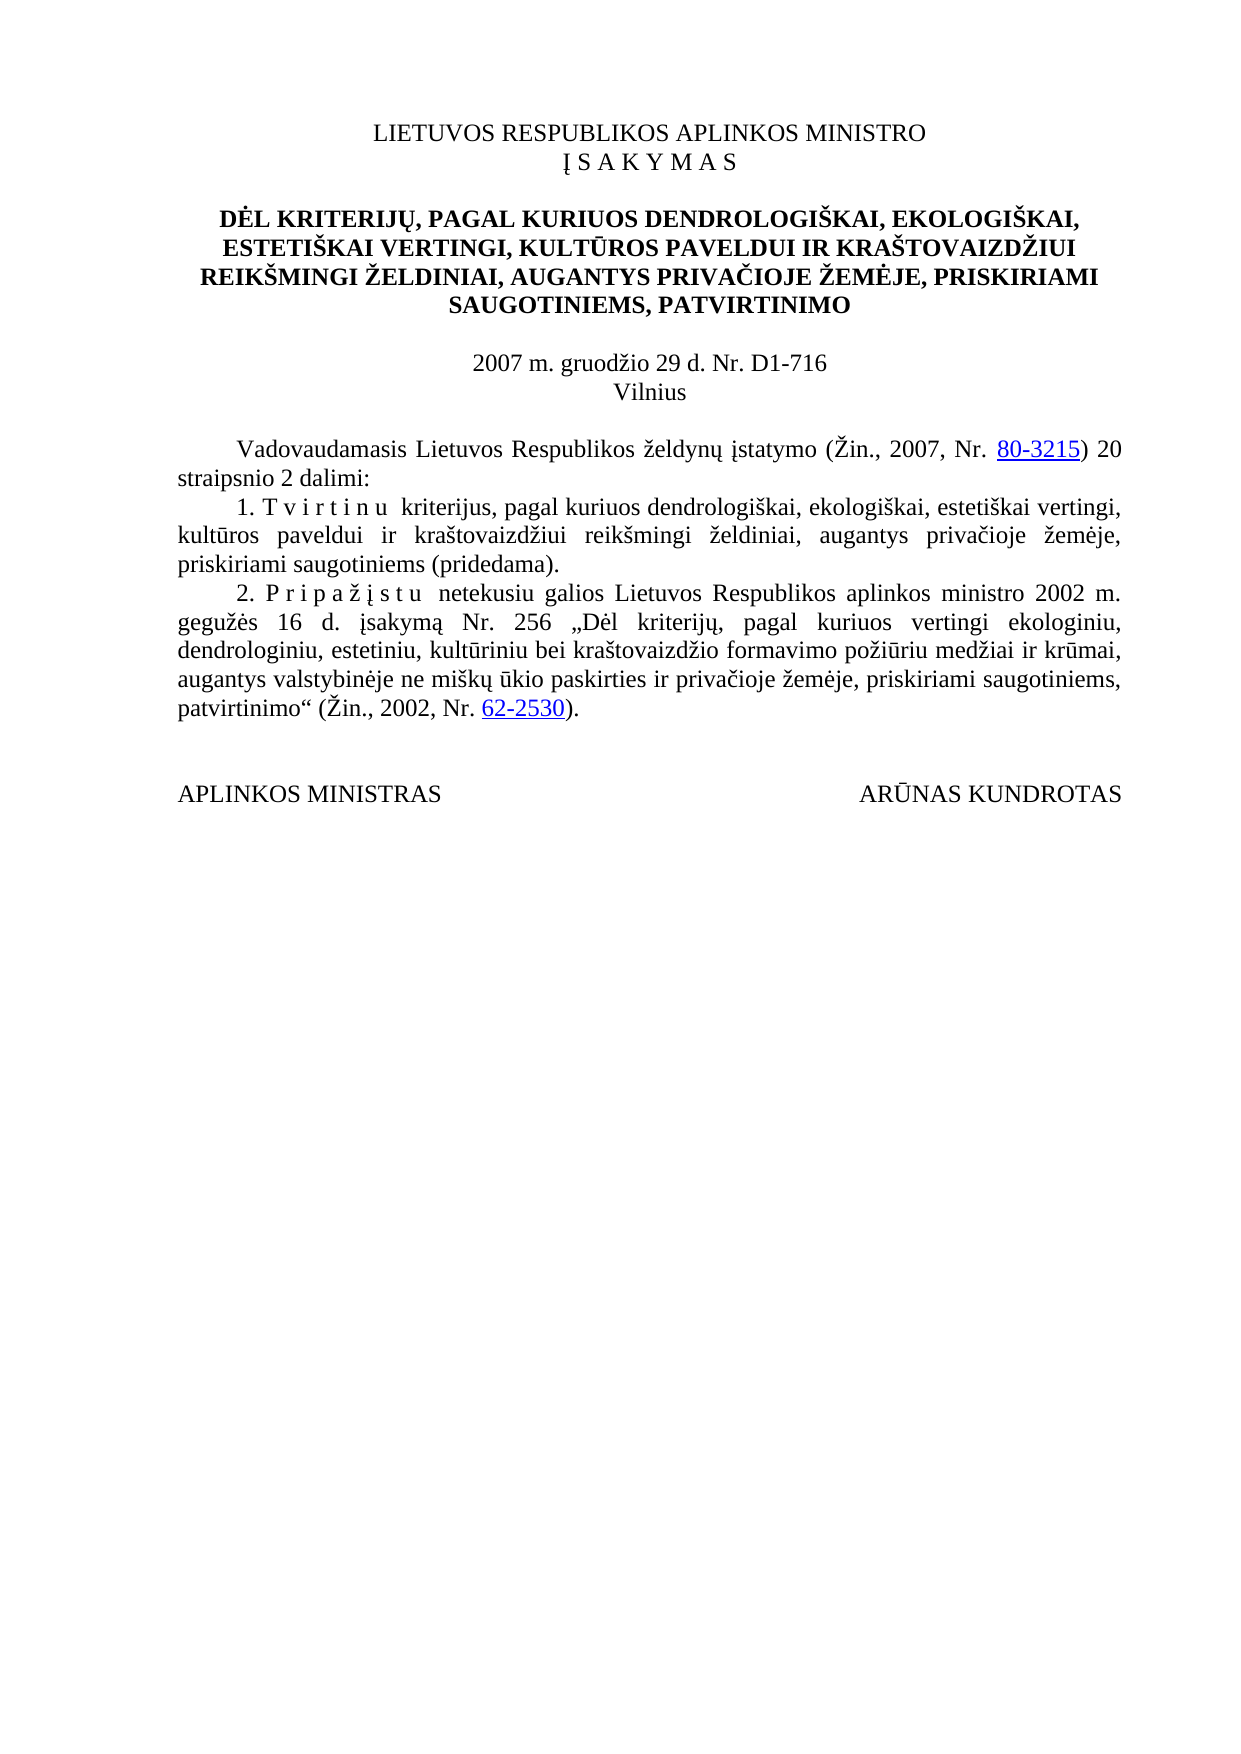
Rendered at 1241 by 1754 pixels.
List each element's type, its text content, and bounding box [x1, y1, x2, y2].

text Aplinkos ministras Arūnas Kundrotas [177, 779, 1122, 808]
text 1. Tvirtinu kriterijus, pagal kuriuos dendrologiškai, ekologiškai, estetiškai vertingi, kultūros paveldui ir kraštovaizdžiui reikšmingi želdiniai, augantys privačioje žemėje, priskiriami saugotiniems (pridedama). [177, 492, 1122, 578]
text Vadovaudamasis Lietuvos Respublikos želdynų įstatymo (Žin., 2007, Nr. 80-3215) 20 straipsnio 2 dalimi: [177, 434, 1122, 492]
text 2007 m. gruodžio 29 d. Nr. D1-716 [177, 348, 1122, 377]
text Vilnius [177, 377, 1122, 406]
text LIETUVOS RESPUBLIKOS APLINKOS MINISTRO [177, 118, 1122, 147]
text 2. Pripažįstu netekusiu galios Lietuvos Respublikos aplinkos ministro 2002 m. gegužės 16 d. įsakymą Nr. 256 „Dėl kriterijų, pagal kuriuos vertingi ekologiniu, dendrologiniu, estetiniu, kultūriniu bei kraštovaizdžio formavimo požiūriu medžiai ir krūmai, augantys valstybinėje ne miškų ūkio paskirties ir privačioje žemėje, priskiriami saugotiniems, patvirtinimo“ (Žin., 2002, Nr. 62-2530). [177, 578, 1122, 722]
text DĖL KRITERIJŲ, PAGAL KURIUOS DENDROLOGIŠKAI, EKOLOGIŠKAI, ESTETIŠKAI VERTINGI, KULTŪROS PAVELDUI IR KRAŠTOVAIZDŽIUI REIKŠMINGI ŽELDINIAI, AUGANTYS PRIVAČIOJE ŽEMĖJE, PRISKIRIAMI SAUGOTINIEMS, PATVIRTINIMO [177, 204, 1122, 319]
text ĮSAKYMAS [177, 147, 1122, 176]
